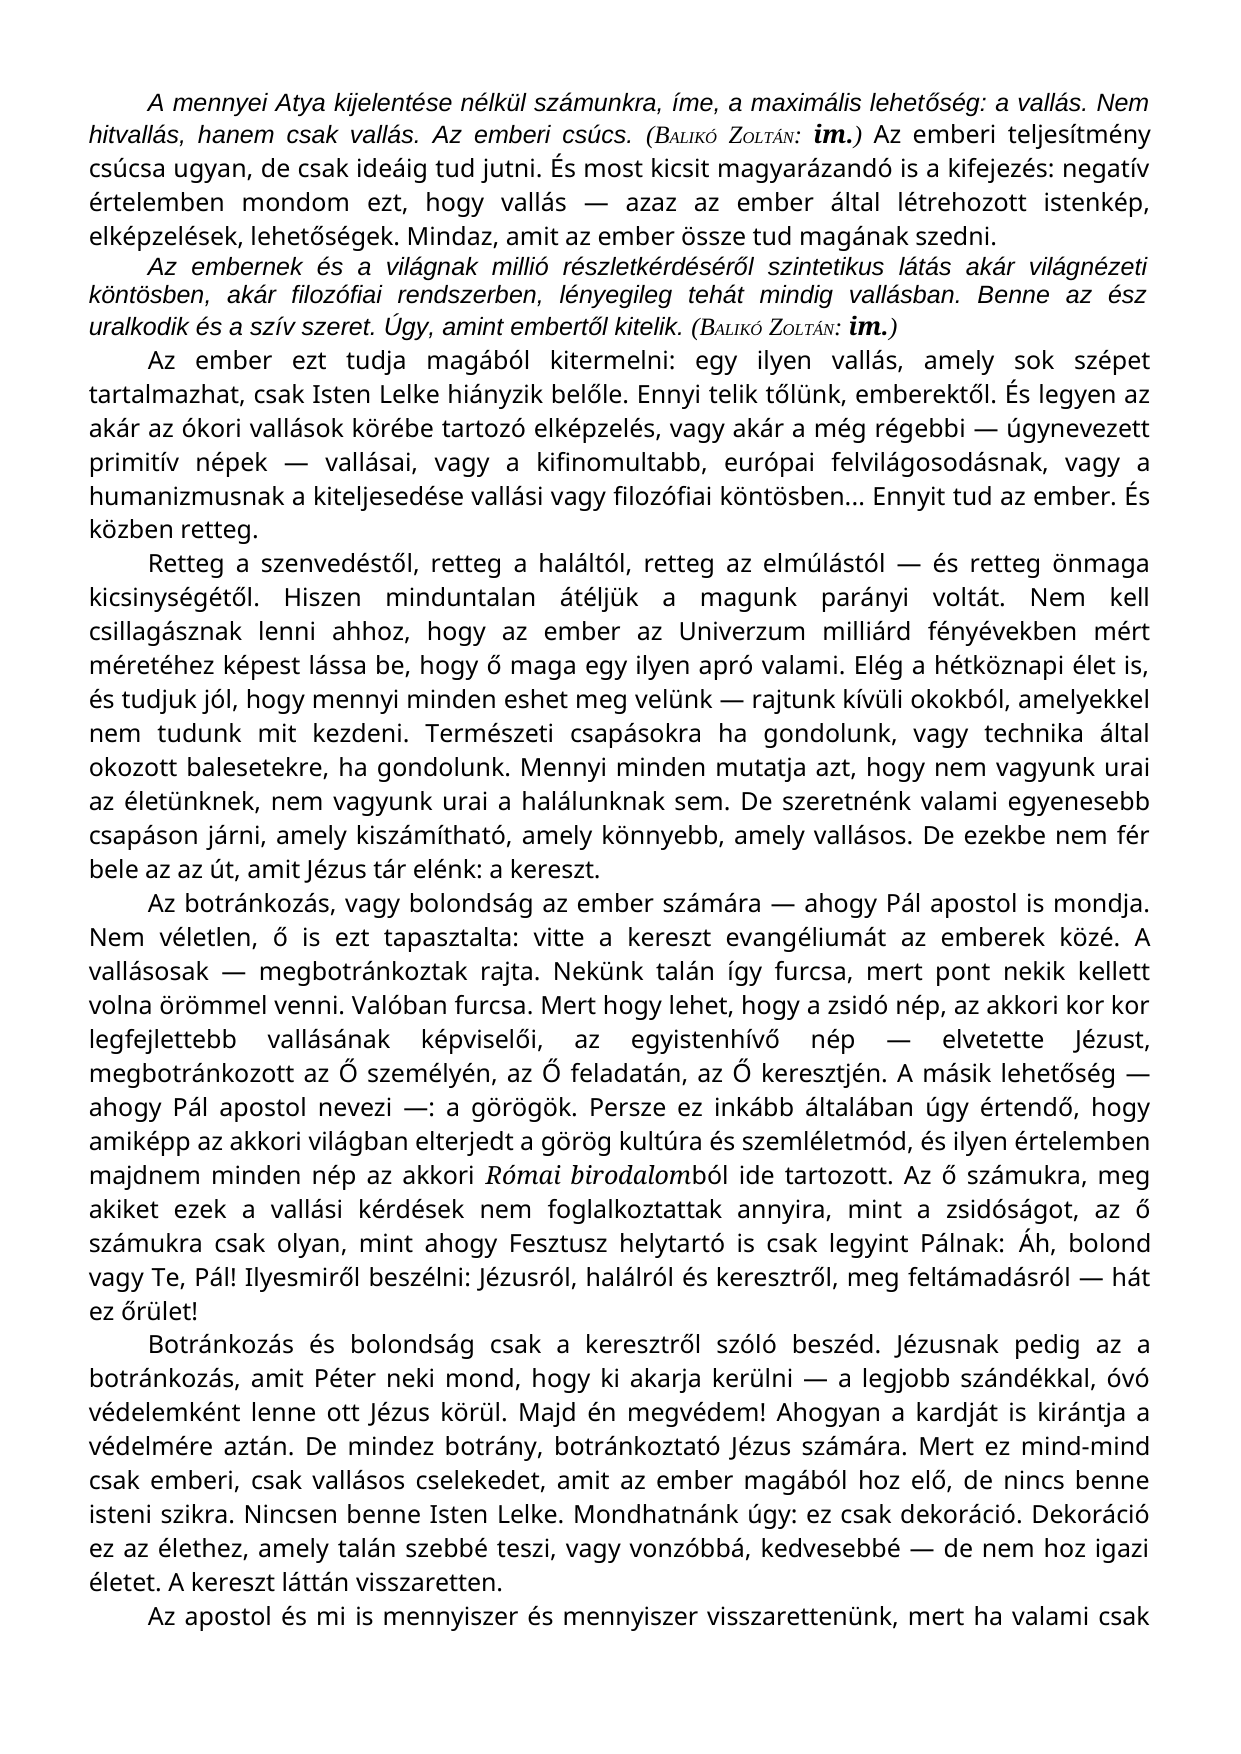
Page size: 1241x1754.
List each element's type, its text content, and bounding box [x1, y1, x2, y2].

text Retteg a szenvedéstől, retteg a haláltól, retteg az elmúlástól ― és retteg önmaga kicsinységétől. Hiszen minduntalan átéljük a magunk parányi voltát. Nem kell csillagásznak lenni ahhoz, hogy az ember az Univerzum milliárd fényévekben mért méretéhez képest lássa be, hogy ő maga egy ilyen apró valami. Elég a hétköznapi élet is, és tudjuk jól, hogy mennyi minden eshet meg velünk ― rajtunk kívüli okokból, amelyekkel nem tudunk mit kezdeni. Természeti csapásokra ha gondolunk, vagy technika által okozott balesetekre, ha gondolunk. Mennyi minden mutatja azt, hogy nem vagyunk urai az életünknek, nem vagyunk urai a halálunknak sem. De szeretnénk valami egyenesebb csapáson járni, amely kiszámítható, amely könnyebb, amely vallásos. De ezekbe nem fér bele az az út, amit Jézus tár elénk: a kereszt. [88, 546, 1152, 886]
text A mennyei Atya kijelentése nélkül számunkra, íme, a maximális lehetőség: a vallás. Nem hitvallás, hanem csak vallás. Az emberi csúcs. (Balikó Zoltán: im.) Az emberi teljesítmény csúcsa ugyan, de csak ideáig tud jutni. És most kicsit magyarázandó is a kifejezés: negatív értelemben mondom ezt, hogy vallás ― azaz az ember által létrehozott istenkép, elképzelések, lehetőségek. Mindaz, amit az ember össze tud magának szedni. [88, 88, 1152, 252]
text Az botránkozás, vagy bolondság az ember számára ― ahogy Pál apostol is mondja. Nem véletlen, ő is ezt tapasztalta: vitte a kereszt evangéliumát az emberek közé. A vallásosak ― megbotránkoztak rajta. Nekünk talán így furcsa, mert pont nekik kellett volna örömmel venni. Valóban furcsa. Mert hogy lehet, hogy a zsidó nép, az akkori kor kor legfejlettebb vallásának képviselői, az egyistenhívő nép ― elvetette Jézust, megbotránkozott az Ő személyén, az Ő feladatán, az Ő keresztjén. A másik lehetőség ― ahogy Pál apostol nevezi ―: a görögök. Persze ez inkább általában úgy értendő, hogy amiképp az akkori világban elterjedt a görög kultúra és szemléletmód, és ilyen értelemben majdnem minden nép az akkori Római birodalomból ide tartozott. Az ő számukra, meg akiket ezek a vallási kérdések nem foglalkoztattak annyira, mint a zsidóságot, az ő számukra csak olyan, mint ahogy Fesztusz helytartó is csak legyint Pálnak: Áh, bolond vagy Te, Pál! Ilyesmiről beszélni: Jézusról, halálról és keresztről, meg feltámadásról ― hát ez őrület! [88, 886, 1152, 1327]
text Botránkozás és bolondság csak a keresztről szóló beszéd. Jézusnak pedig az a botránkozás, amit Péter neki mond, hogy ki akarja kerülni ― a legjobb szándékkal, óvó védelemként lenne ott Jézus körül. Majd én megvédem! Ahogyan a kardját is kirántja a védelmére aztán. De mindez botrány, botránkoztató Jézus számára. Mert ez mind-mind csak emberi, csak vallásos cselekedet, amit az ember magából hoz elő, de nincs benne isteni szikra. Nincsen benne Isten Lelke. Mondhatnánk úgy: ez csak dekoráció. Dekoráció ez az élethez, amely talán szebbé teszi, vagy vonzóbbá, kedvesebbé ― de nem hoz igazi életet. A kereszt láttán visszaretten. [88, 1327, 1152, 1599]
text Az ember ezt tudja magából kitermelni: egy ilyen vallás, amely sok szépet tartalmazhat, csak Isten Lelke hiányzik belőle. Ennyi telik tőlünk, emberektől. És legyen az akár az ókori vallások körébe tartozó elképzelés, vagy akár a még régebbi ― úgynevezett primitív népek ― vallásai, vagy a kifinomultabb, európai felvilágosodásnak, vagy a humanizmusnak a kiteljesedése vallási vagy filozófiai köntösben... Ennyit tud az ember. És közben retteg. [88, 342, 1152, 546]
text Az apostol és mi is mennyiszer és mennyiszer visszarettenünk, mert ha valami csak [88, 1599, 1152, 1633]
text Az embernek és a világnak millió részletkérdéséről szintetikus látás akár világnézeti köntösben, akár filozófiai rendszerben, lényegileg tehát mindig vallásban. Benne az ész uralkodik és a szív szeret. Úgy, amint embertől kitelik. (Balikó Zoltán: im.) [88, 252, 1152, 342]
